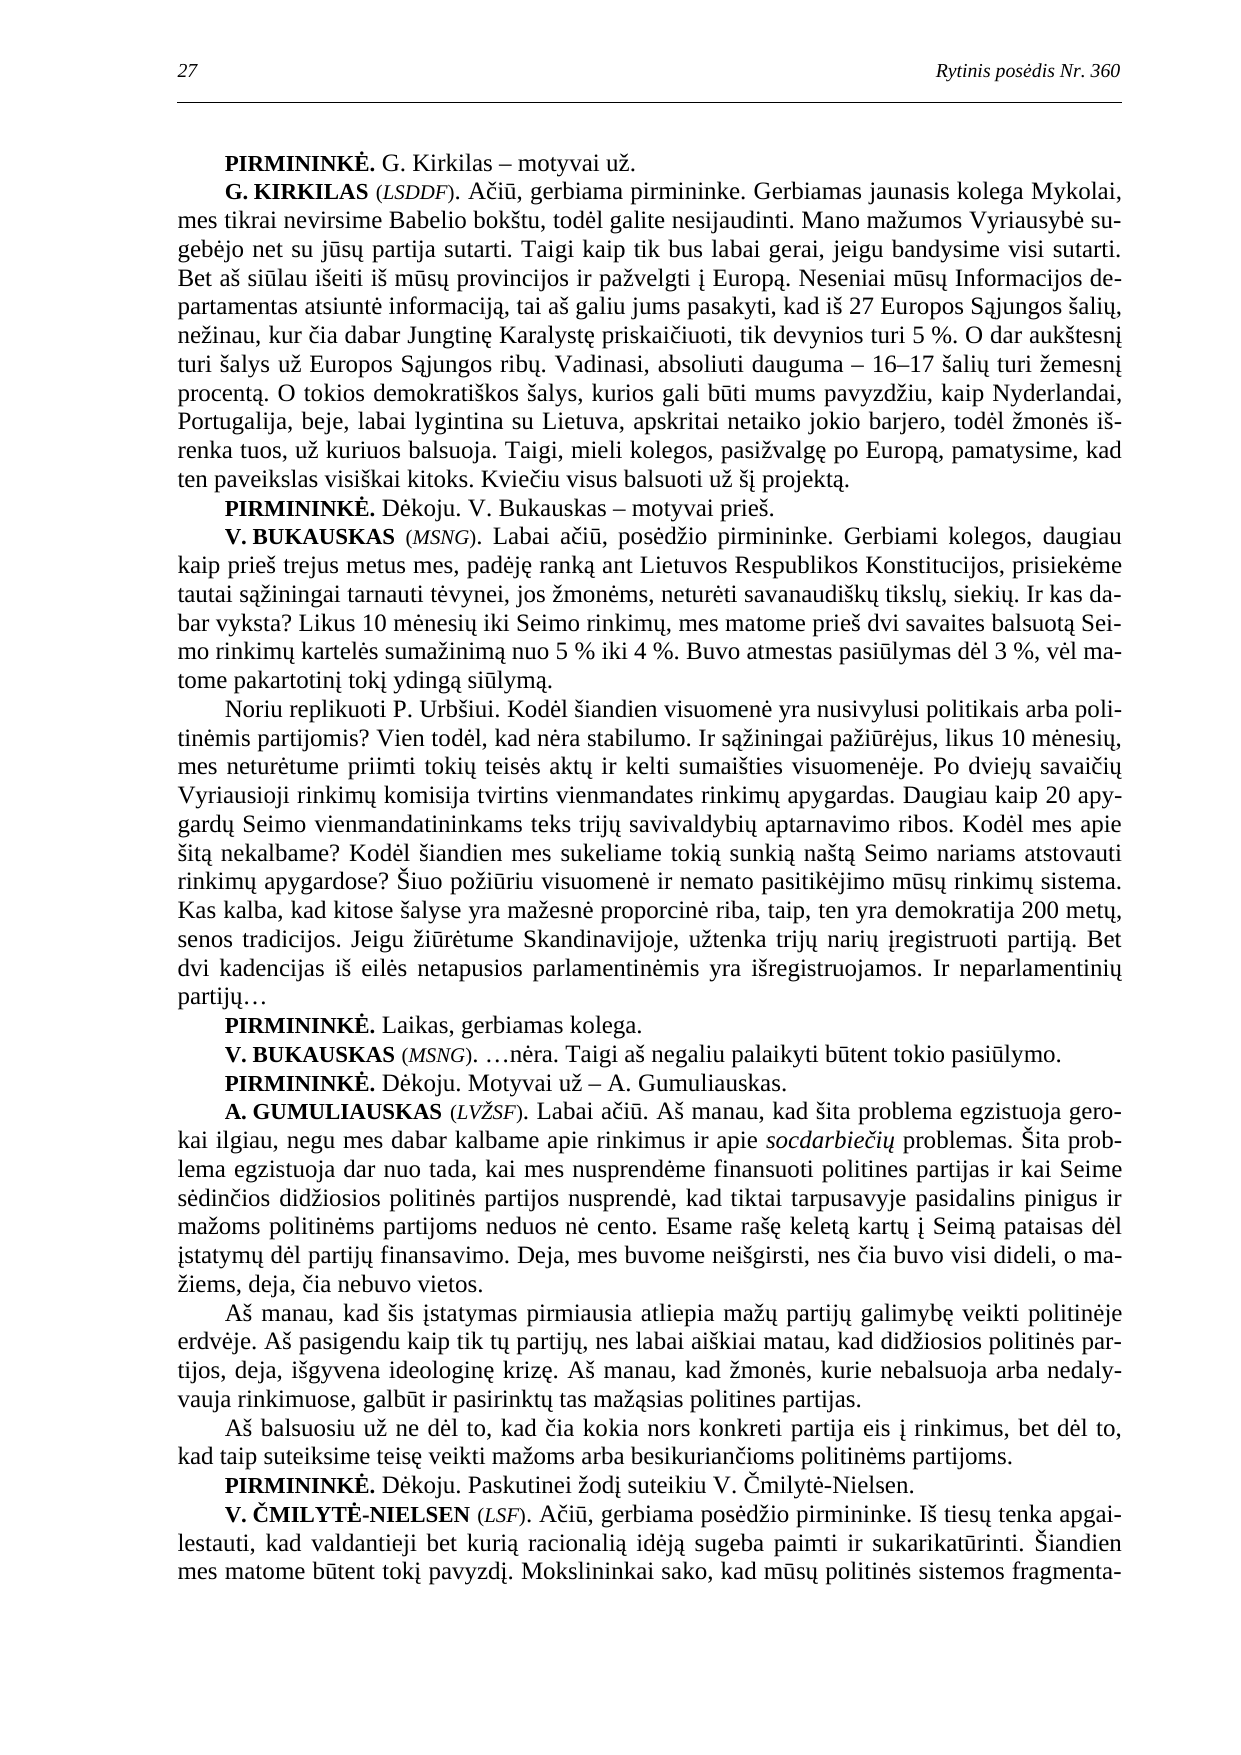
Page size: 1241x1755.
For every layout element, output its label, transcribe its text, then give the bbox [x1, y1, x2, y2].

text PIRMININKĖ. Lai­kas, ger­bia­mas ko­le­ga. [177, 1010, 1122, 1039]
text PIRMININKĖ. Dė­ko­ju. V. Bu­kaus­kas – mo­ty­vai prieš. [177, 493, 1122, 521]
text V. BUKAUSKAS (MSNG). …nė­ra. Tai­gi aš ne­ga­liu pa­lai­ky­ti bū­tent to­kio pa­siū­ly­mo. [177, 1039, 1122, 1068]
text G. KIRKILAS (LSDDF). Ačiū, ger­bia­ma pir­mi­nin­ke. Ger­bia­mas jau­na­sis ko­le­ga My­ko­lai, mes tik­rai ne­vir­si­me Ba­be­lio bokš­tu, to­dėl ga­li­te nesijaudin­ti. Ma­no ma­žu­mos Vy­riau­sy­bė su­ge­bė­jo net su jū­sų par­ti­ja su­tar­ti. Tai­gi kaip tik bus la­bai ge­rai, jei­gu ban­dy­si­me vi­si su­tar­ti. Bet aš siū­lau iš­ei­ti iš mū­sų pro­vin­ci­jos ir pa­žvelg­ti į Eu­ro­pą. Ne­se­niai mū­sų In­for­ma­ci­jos de­par­ta­men­tas at­siun­tė in­for­ma­ci­ją, tai aš ga­liu jums pa­sa­ky­ti, kad iš 27 Eu­ro­pos Są­jun­gos ša­lių, ne­ži­nau, kur čia da­bar Jung­ti­nę Ka­ra­lys­tę pri­skai­čiuo­ti, tik de­vy­nios tu­ri 5 %. O dar aukš­tes­nį tu­ri ša­lys už Eu­ro­pos Są­jun­gos ri­bų. Va­di­na­si, ab­so­liu­ti dau­gu­ma – 16–17 ša­lių tu­ri že­mes­nį pro­cen­tą. O to­kios de­mo­kra­tiškos ša­lys, ku­rios ga­li bū­ti mums pa­vyz­džiu, kaip Ny­der­lan­dai, Por­tu­ga­li­ja, be­je, la­bai ly­gin­ti­na su Lie­tu­va, ap­skri­tai ne­tai­ko jo­kio bar­je­ro, to­dėl žmo­nės iš­ren­ka tuos, už ku­riuos bal­suo­ja. Tai­gi, mie­li ko­le­gos, pa­si­žval­gę po Eu­ro­pą, pa­ma­ty­si­me, kad ten pa­veiks­las vi­siš­kai ki­toks. Kvie­čiu vi­sus bal­suo­ti už šį pro­jek­tą. [177, 176, 1122, 493]
text A. GUMULIAUSKAS (LVŽSF). La­bai ačiū. Aš ma­nau, kad ši­ta pro­ble­ma eg­zis­tuo­ja gero­kai il­giau, ne­gu mes da­bar kal­ba­me apie rin­ki­mus ir apie soc­dar­bie­čių pro­ble­mas. Ši­ta pro­b­lema eg­zis­tuo­ja dar nuo ta­da, kai mes nu­spren­dė­me fi­nan­suo­ti po­li­ti­nes par­ti­jas ir kai Sei­me sė­din­čios di­džio­sios po­li­ti­nės par­ti­jos nu­spren­dė, kad tik­tai tar­pu­sa­vy­je pa­si­da­lins pi­ni­gus ir ma­žoms po­li­ti­nėms par­ti­joms ne­duos nė cen­to. Esa­me ra­šę ke­le­tą kar­tų į Sei­mą pa­tai­sas dėl įsta­ty­mų dėl par­ti­jų fi­nan­sa­vi­mo. De­ja, mes bu­vo­me ne­iš­girs­ti, nes čia bu­vo vi­si di­de­li, o ma­žiems, de­ja, čia ne­bu­vo vie­tos. [177, 1096, 1122, 1298]
text No­riu ­rep­li­kuo­ti P. Urb­šiui. Ko­dėl šian­dien vi­suo­me­nė yra nu­si­vy­lu­si po­li­ti­kais ar­ba po­li­ti­nėmis par­ti­jomis? Vien to­dėl, kad nė­ra sta­bi­lu­mo. Ir są­ži­nin­gai pa­žiū­rė­jus, li­kus 10 mė­ne­sių, mes ne­tu­rė­tu­me pri­im­ti to­kių tei­sės ak­tų ir ­kel­ti su­maiš­ties vi­suo­me­nė­je. Po dvie­jų sa­vai­čių Vy­riau­sio­ji rin­ki­mų ko­mi­si­ja tvir­tins vien­man­da­tes rin­ki­mų apy­gar­das. Dau­giau kaip 20 apy­gar­dų Sei­mo vien­man­da­ti­nin­kams teks tri­jų sa­vi­val­dy­bių ap­tar­na­vi­mo ri­bos. Ko­dėl mes apie ši­tą ne­kal­ba­me? Ko­dėl šian­dien mes su­ke­lia­me to­kią sun­kią naš­tą Sei­mo na­riams at­sto­vau­ti rin­ki­mų apy­gar­do­se? Šiuo po­žiū­riu vi­suo­me­nė ir ne­ma­to pa­si­ti­kė­ji­mo mū­sų rin­ki­mų sis­te­ma. Kas kal­ba, kad ki­to­se ša­ly­se yra ma­žes­nė pro­por­ci­nė ri­ba, taip, ten yra de­mo­kra­tija 200 me­tų, se­nos tra­di­ci­jos. Jei­gu žiū­rė­tu­me Skan­di­na­vi­jo­je, už­ten­ka tri­jų na­rių įre­gist­ruo­ti par­ti­ją. Bet dvi ka­den­ci­jas iš ei­lės ne­ta­pusios par­la­men­ti­nėmis yra iš­re­gist­ruo­ja­mos. Ir ne­par­la­men­ti­nių par­ti­jų… [177, 694, 1122, 1010]
text Aš bal­suo­siu už ne dėl to, kad čia ko­kia nors kon­kre­ti par­ti­ja eis į rin­ki­mus, bet dėl to, kad taip su­teik­si­me tei­sę veik­ti ma­žoms ar­ba be­si­ku­rian­čioms po­li­ti­nėms par­ti­joms. [177, 1413, 1122, 1470]
text V. ČMILYTĖ-NIELSEN (LSF). Ačiū, ger­bia­ma po­sė­džio pir­mi­nin­ke. Iš tie­sų ten­ka ap­gai­les­tau­ti, kad val­dan­tie­ji bet ku­rią ra­cio­na­lią idė­ją su­ge­ba pa­im­ti ir su­ka­ri­ka­tū­rin­ti. Šian­dien mes ma­to­me bū­tent to­kį pa­vyz­dį. Moks­li­nin­kai sa­ko, kad mū­sų po­li­ti­nės sis­te­mos frag­men­ta­ [177, 1499, 1122, 1585]
text Aš ma­nau, kad šis įsta­ty­mas pir­miau­sia at­lie­pia ma­žų par­ti­jų ga­li­my­bę veik­ti po­li­ti­nė­je erd­vė­je. Aš pa­si­gen­du kaip tik tų par­ti­jų, nes la­bai aiš­kiai ma­tau, kad di­džio­sios po­li­ti­nės par­ti­jos, de­ja, iš­gy­ve­na ide­o­lo­gi­nę kri­zę. Aš ma­nau, kad žmo­nės, ku­rie ne­bal­suo­ja ar­ba ne­da­ly­vau­ja rin­ki­muo­se, gal­būt ir pa­si­rink­tų tas ma­žą­sias po­li­ti­nes par­ti­jas. [177, 1298, 1122, 1413]
text PIRMININKĖ. G. Kir­ki­las – mo­ty­vai už. [177, 148, 1122, 176]
text PIRMININKĖ. Dė­ko­ju. Pas­ku­ti­nei žo­dį su­tei­kiu V. Čmi­ly­tė-Niel­sen. [177, 1470, 1122, 1499]
text PIRMININKĖ. Dė­ko­ju. Mo­ty­vai už – A. Gu­mu­liaus­kas. [177, 1068, 1122, 1096]
text V. BUKAUSKAS (MSNG). La­bai ačiū, po­sė­džio pir­mi­nin­ke. Ger­bia­mi ko­le­gos, dau­giau kaip prieš tre­jus me­tus mes, pa­dė­ję ran­ką ant Lie­tu­vos Res­pub­li­kos Kon­sti­tu­ci­jos, pri­sie­kė­me tau­tai są­ži­nin­gai tar­nau­ti tė­vy­nei, jos žmo­nėms, ne­tu­rė­ti sa­va­nau­diš­kų tiks­lų, sie­kių. Ir kas da­bar vyks­ta? Li­kus 10 mė­ne­sių iki Sei­mo rin­ki­mų, mes ma­to­me prieš dvi sa­vai­tes bal­suo­tą Sei­mo rin­ki­mų kar­te­lės su­ma­ži­ni­mą nuo 5 % iki 4 %. Bu­vo at­mes­tas pa­siū­ly­mas dėl 3 %, vėl ma­to­me pa­kar­to­ti­nį to­kį ydin­gą siū­ly­mą. [177, 521, 1122, 694]
